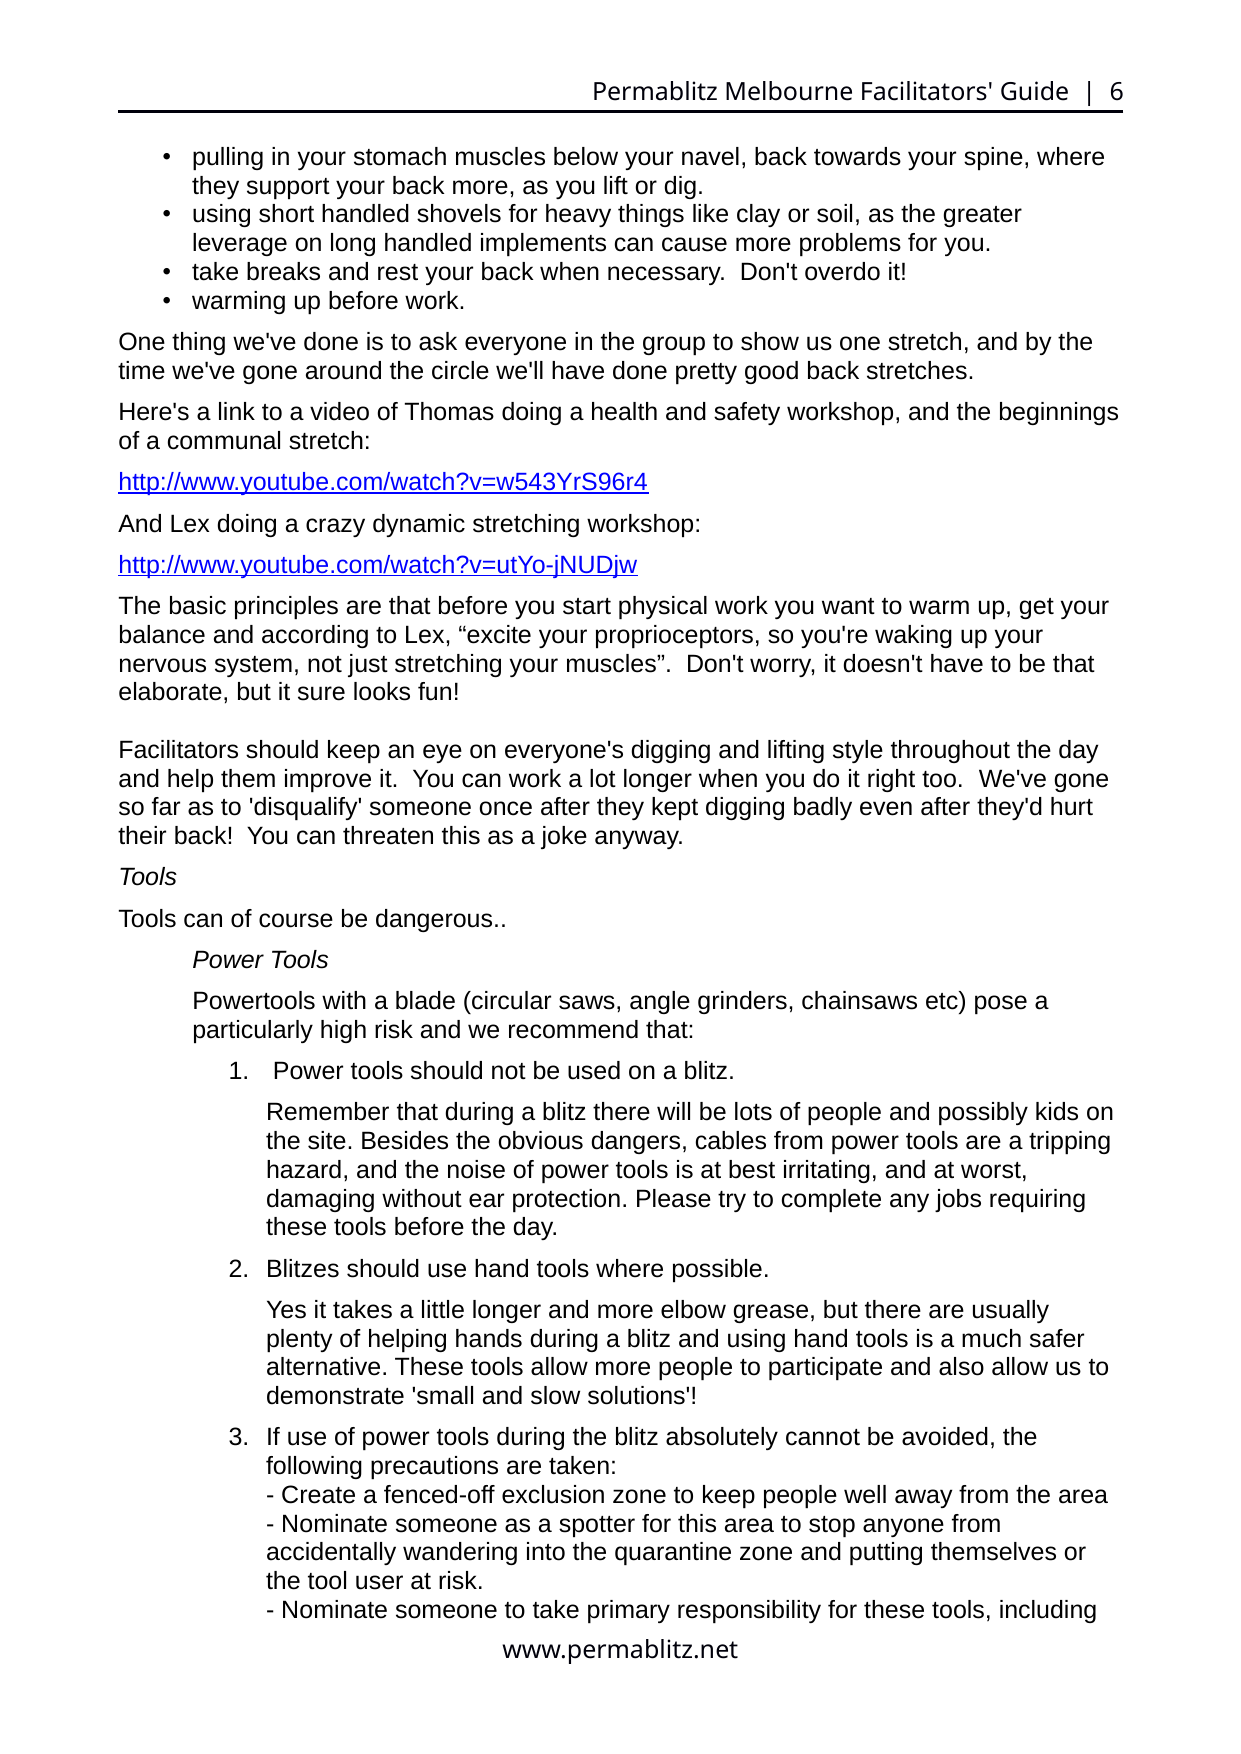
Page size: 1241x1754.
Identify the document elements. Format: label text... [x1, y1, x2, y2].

list Power tools should not be used on a blitz. [228, 1056, 1122, 1085]
list pulling in your stomach muscles below your navel, back towards your spine, where they support your back more, as you lift or dig. [162, 142, 1122, 199]
text Powertools with a blade (circular saws, angle grinders, chainsaws etc) pose a particularly high risk and we recommend that: [192, 986, 1122, 1043]
text Tools [118, 862, 1122, 891]
text http://www.youtube.com/watch?v=w543YrS96r4 [118, 467, 1122, 496]
text Power Tools [192, 945, 1122, 973]
text One thing we've done is to ask everyone in the group to show us one stretch, and by the time we've gone around the circle we'll have done pretty good back stretches. [118, 327, 1122, 385]
text The basic principles are that before you start physical work you want to warm up, get your balance and according to Lex, “excite your proprioceptors, so you're waking up your nervous system, not just stretching your muscles”. Don't worry, it doesn't have to be that elaborate, but it sure looks fun! Facilitators should keep an eye on everyone's digging and lifting style throughout the day and help them improve it. You can work a lot longer when you do it right too. We've gone so far as to 'disqualify' someone once after they kept digging badly even after they'd hurt their back! You can threaten this as a joke anyway. [118, 591, 1122, 850]
list If use of power tools during the blitz absolutely cannot be avoided, the following precautions are taken: - Create a fenced-off exclusion zone to keep people well away from the area - Nominate someone as a spotter for this area to stop anyone from accidentally wandering into the quarantine zone and putting themselves or the tool user at risk. - Nominate someone to take primary responsibility for these tools, including [228, 1422, 1122, 1623]
list using short handled shovels for heavy things like clay or soil, as the greater leverage on long handled implements can cause more problems for you. [162, 199, 1122, 257]
list Remember that during a blitz there will be lots of people and possibly kids on the site. Besides the obvious dangers, cables from power tools are a tripping hazard, and the noise of power tools is at best irritating, and at worst, damaging without ear protection. Please try to complete any jobs requiring these tools before the day. [228, 1097, 1122, 1241]
text http://www.youtube.com/watch?v=utYo-jNUDjw [118, 550, 1122, 578]
list warming up before work. [162, 286, 1122, 315]
list Blitzes should use hand tools where possible. [228, 1253, 1122, 1282]
text Tools can of course be dangerous.. [118, 903, 1122, 932]
text And Lex doing a crazy dynamic stretching workshop: [118, 508, 1122, 537]
text Here's a link to a video of Thomas doing a health and safety workshop, and the beginnings of a communal stretch: [118, 397, 1122, 455]
list Yes it takes a little longer and more elbow grease, but there are usually plenty of helping hands during a blitz and using hand tools is a much safer alternative. These tools allow more people to participate and also allow us to demonstrate 'small and slow solutions'! [228, 1295, 1122, 1410]
list take breaks and rest your back when necessary. Don't overdo it! [162, 257, 1122, 286]
